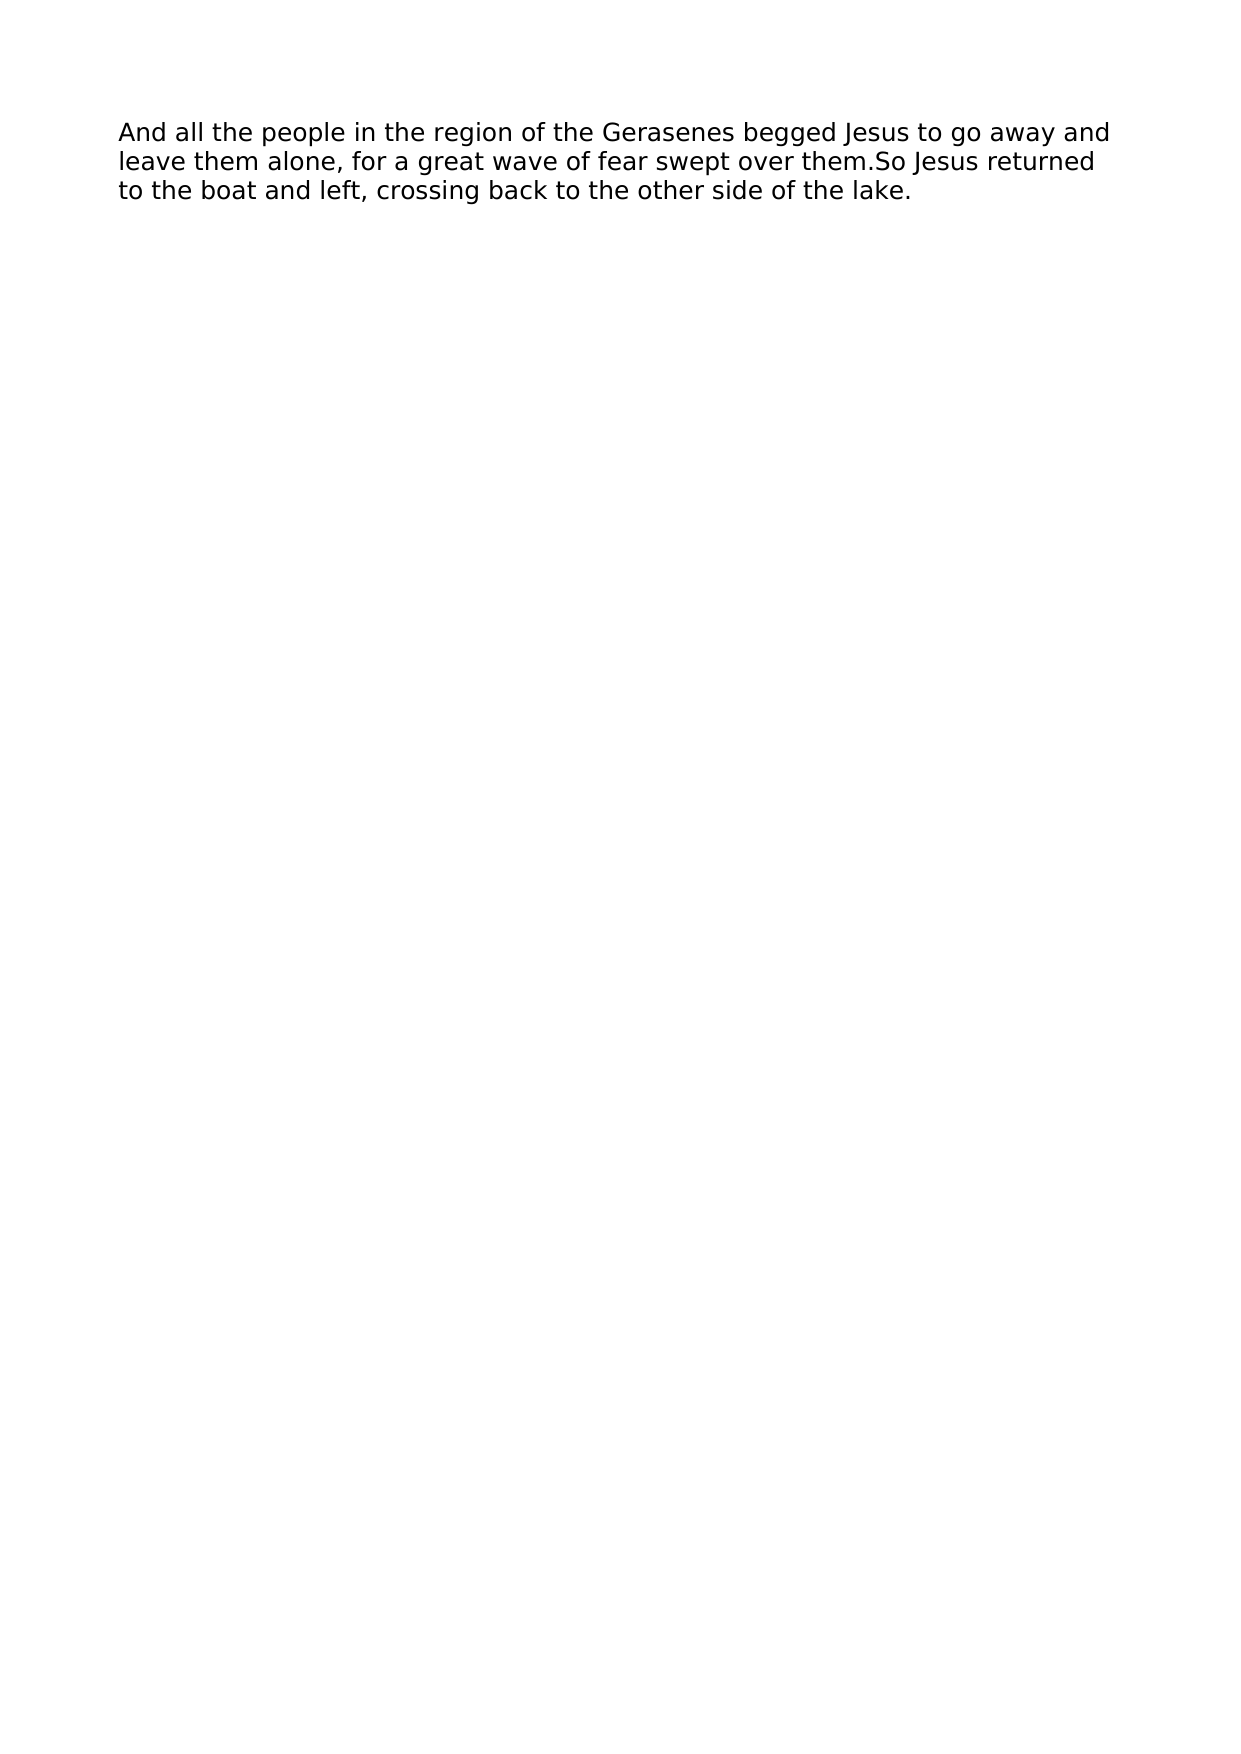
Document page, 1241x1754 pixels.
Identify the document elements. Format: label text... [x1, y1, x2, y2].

text And all the people in the region of the Gerasenes begged Jesus to go away and leave them alone, for a great wave of fear swept over them.So Jesus returned to the boat and left, crossing back to the other side of the lake. [118, 118, 1122, 206]
